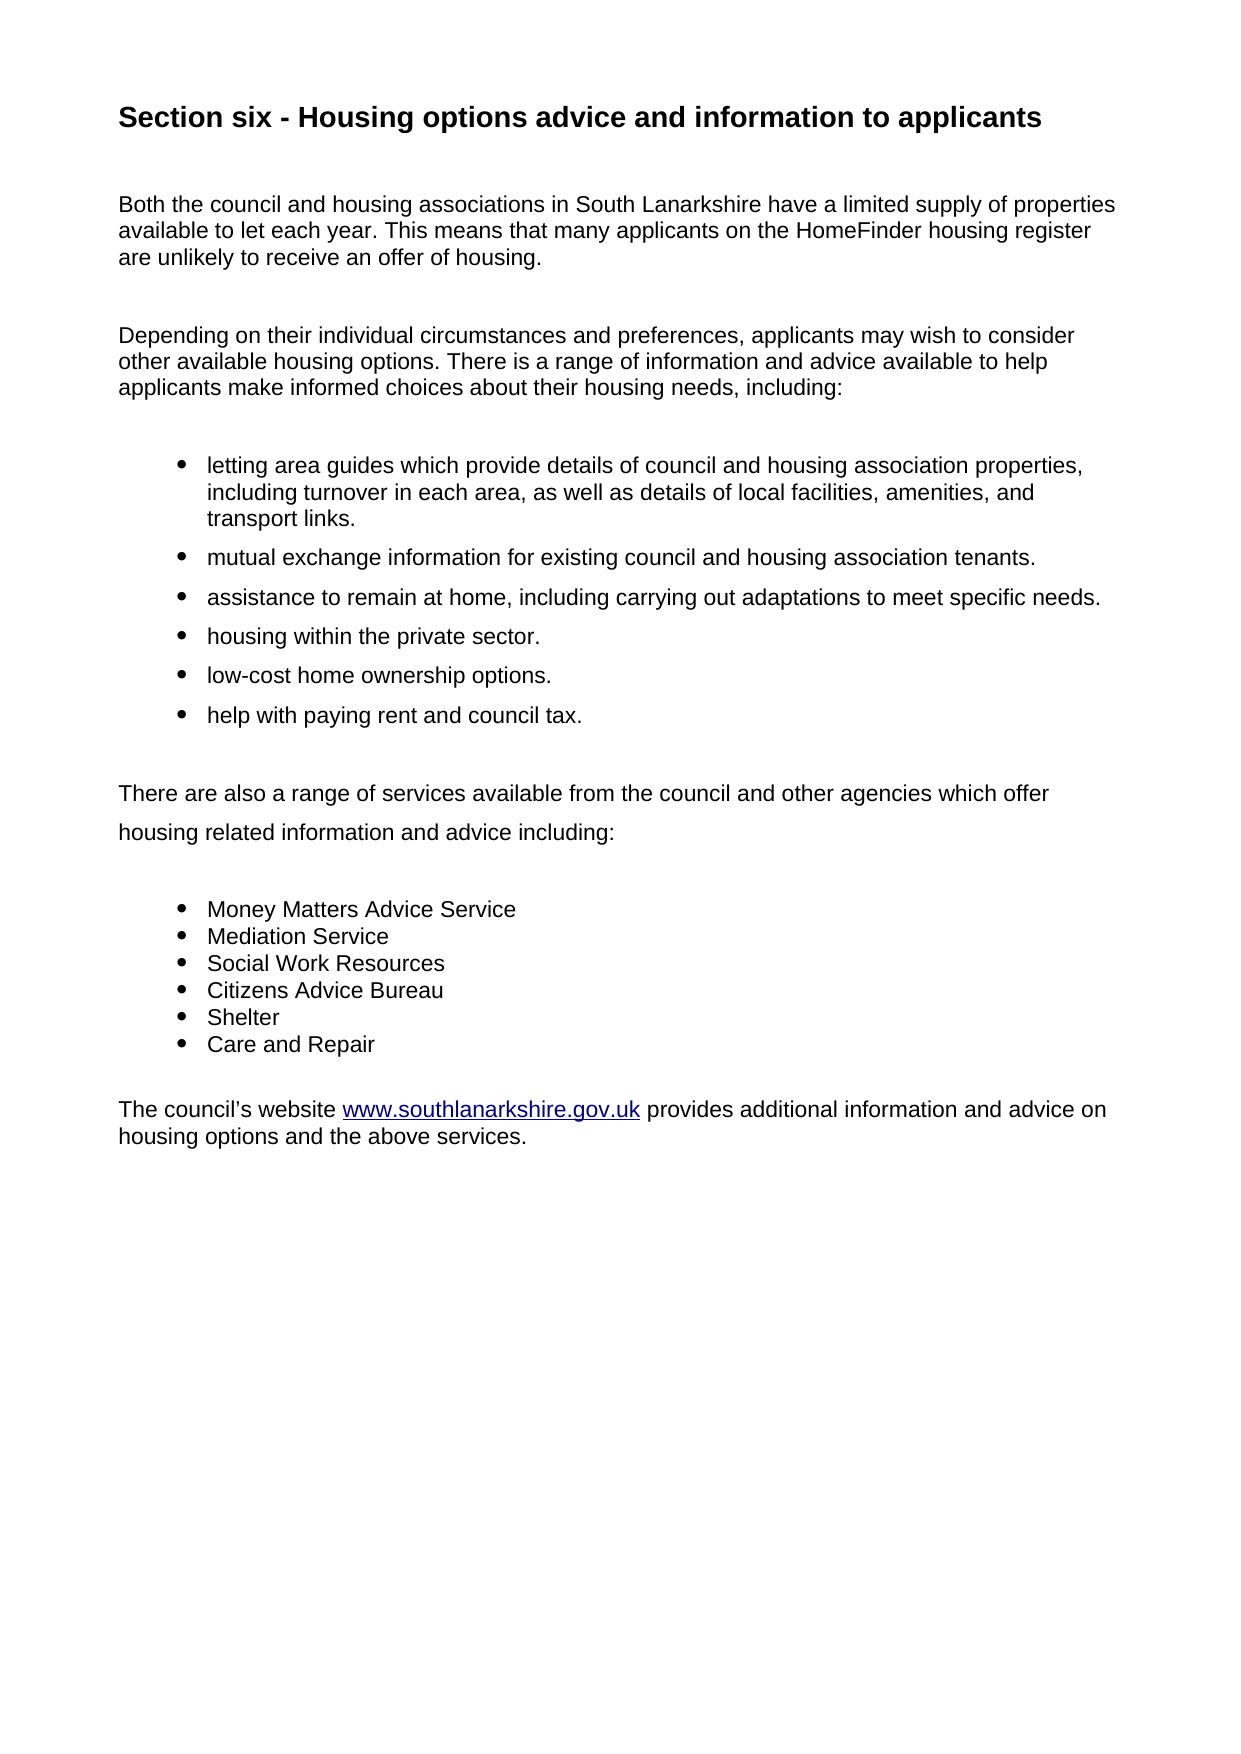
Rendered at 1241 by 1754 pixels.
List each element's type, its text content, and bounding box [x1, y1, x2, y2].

list assistance to remain at home, including carrying out adaptations to meet specific needs. [177, 583, 1122, 610]
list Citizens Advice Bureau [177, 977, 1122, 1004]
list low-cost home ownership options. [177, 662, 1122, 689]
text There are also a range of services available from the council and other agencies which offer [118, 780, 1122, 806]
list help with paying rent and council tax. [177, 702, 1122, 728]
list Shelter [177, 1004, 1122, 1031]
list Care and Repair [177, 1031, 1122, 1058]
list housing within the private sector. [177, 623, 1122, 650]
list mutual exchange information for existing council and housing association tenants. [177, 544, 1122, 571]
text housing related information and advice including: [118, 819, 1122, 845]
text Depending on their individual circumstances and preferences, applicants may wish to consider other available housing options. There is a range of information and advice available to help applicants make informed choices about their housing needs, including: [118, 322, 1122, 401]
list Social Work Resources [177, 950, 1122, 977]
text Both the council and housing associations in South Lanarkshire have a limited supply of properties available to let each year. This means that many applicants on the HomeFinder housing register are unlikely to receive an offer of housing. [118, 191, 1122, 270]
subtitle Section six - Housing options advice and information to applicants [118, 100, 1122, 133]
list Mediation Service [177, 923, 1122, 950]
text The council’s website www.southlanarkshire.gov.uk provides additional information and advice on housing options and the above services. [118, 1096, 1122, 1149]
list Money Matters Advice Service [177, 896, 1122, 923]
list letting area guides which provide details of council and housing association properties, including turnover in each area, as well as details of local facilities, amenities, and transport links. [177, 452, 1122, 532]
